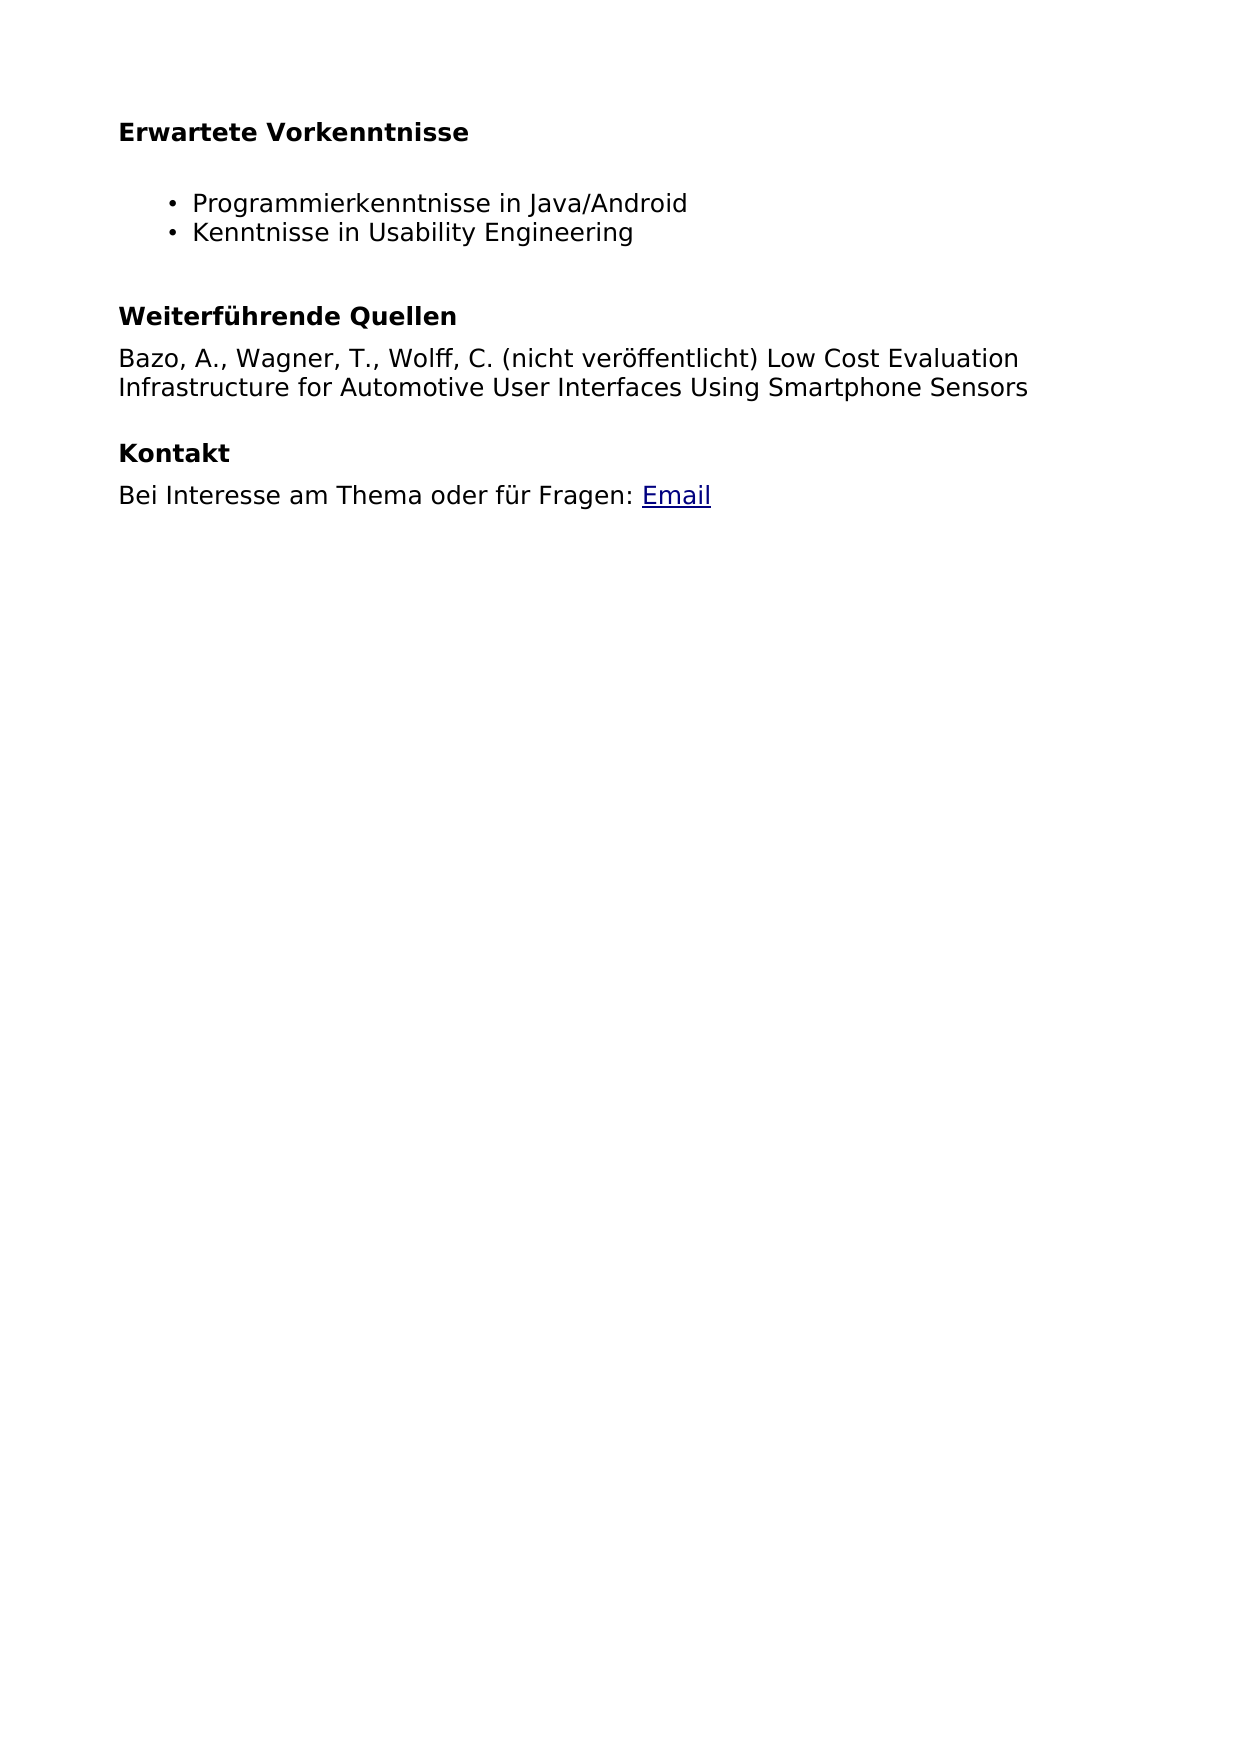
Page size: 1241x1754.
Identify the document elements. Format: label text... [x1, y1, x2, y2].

text Bazo, A., Wagner, T., Wolff, C. (nicht veröffentlicht) Low Cost Evaluation Infrastructure for Automotive User Interfaces Using Smartphone Sensors [118, 344, 1122, 402]
text Bei Interesse am Thema oder für Fragen: Email [118, 481, 1122, 510]
subtitle Weiterführende Quellen [118, 302, 1122, 331]
list Kenntnisse in Usability Engineering [177, 218, 1122, 248]
subtitle Erwartete Vorkenntnisse [118, 118, 1122, 147]
subtitle Kontakt [118, 439, 1122, 469]
list Programmierkenntnisse in Java/Android [177, 189, 1122, 218]
